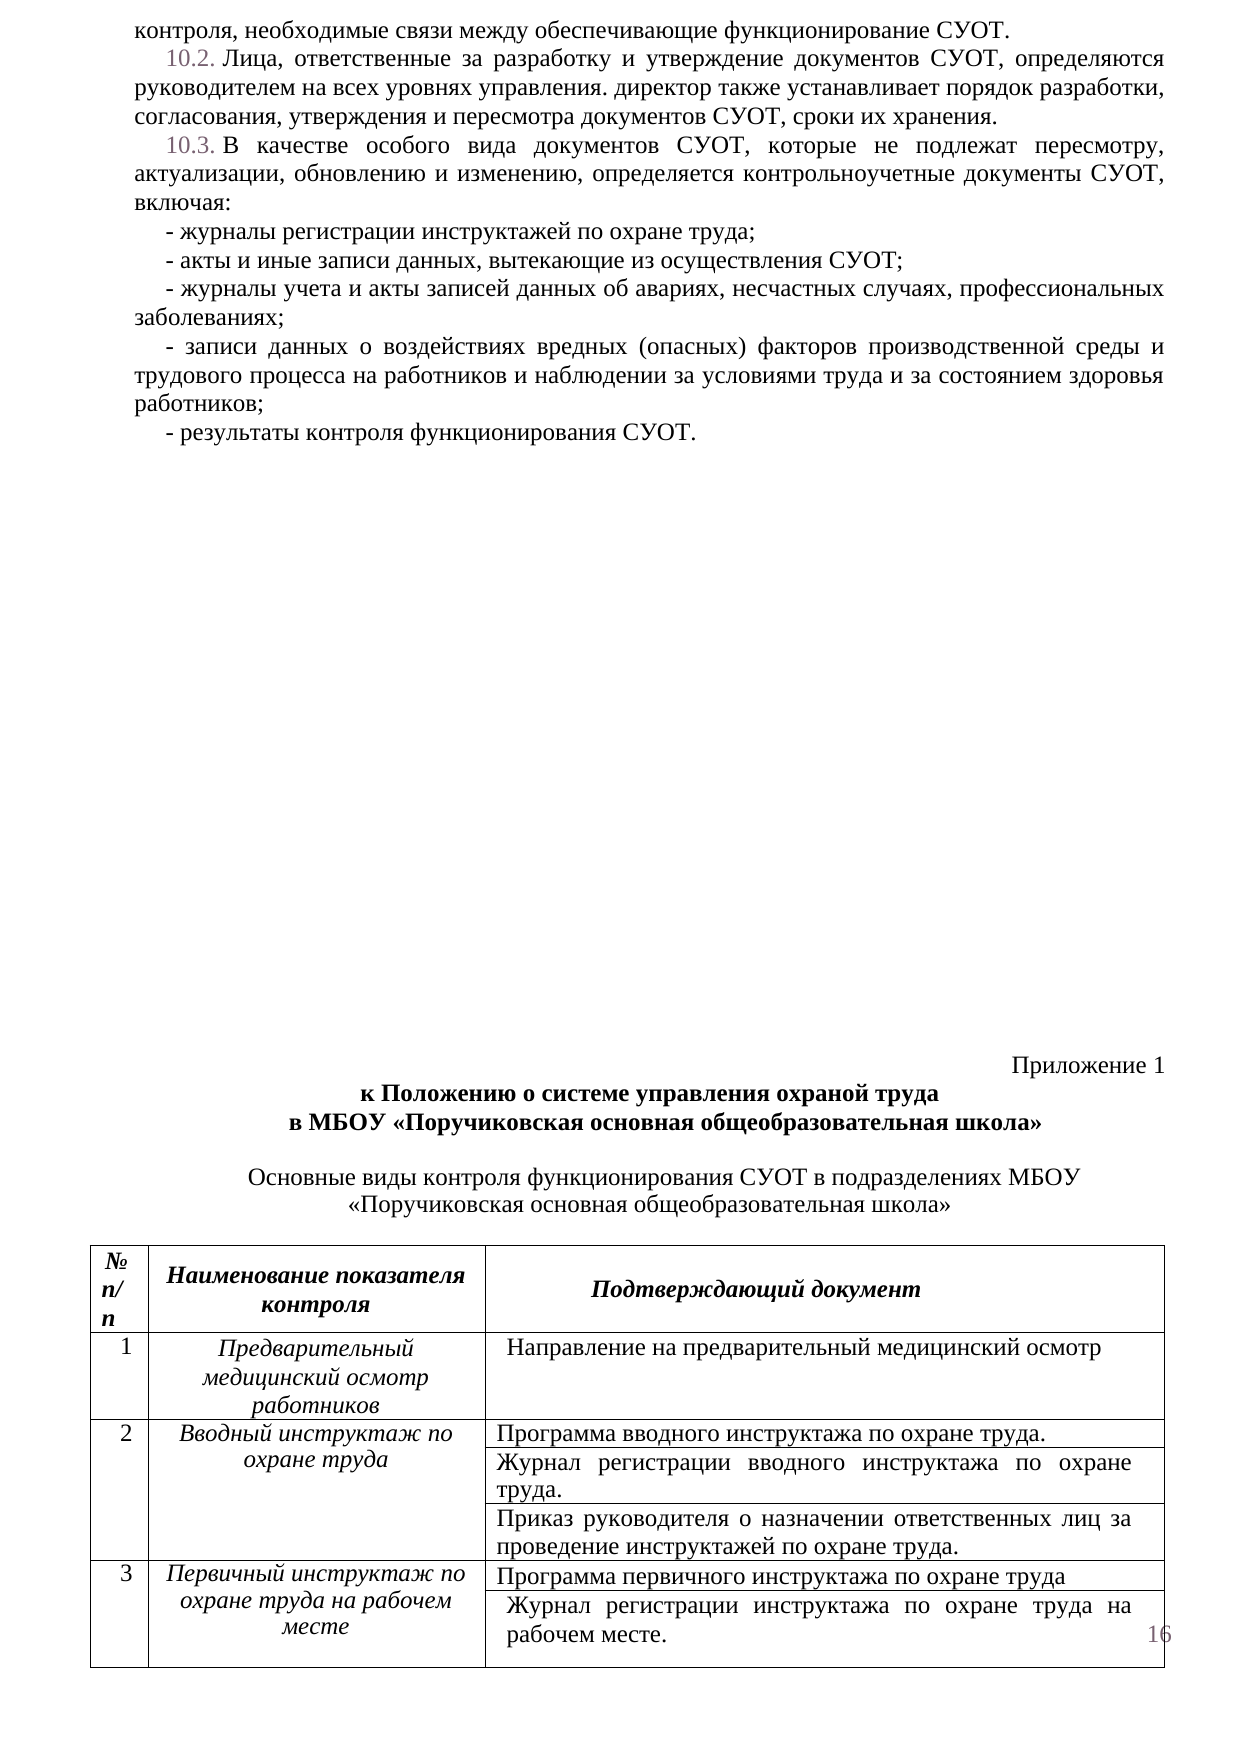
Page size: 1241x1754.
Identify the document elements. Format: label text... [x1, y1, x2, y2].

text Основные виды контроля функционирования СУОТ в подразделениях МБОУ «Поручиковская основная общеобразовательная школа» [134, 1165, 1165, 1218]
table_cell Программа вводного инструктажа по охране труда. [486, 1420, 1164, 1447]
text - акты и иные записи данных, вытекающие из осуществления СУОТ; [134, 245, 1165, 273]
table_cell 1 [91, 1333, 148, 1419]
text Приложение 1 [134, 1050, 1165, 1078]
table_cell Предварительный медицинский осмотр работников [149, 1333, 485, 1419]
table_cell Журнал регистрации инструктажа по охране труда на рабочем месте. [486, 1591, 1164, 1667]
table_cell Направление на предварительный медицинский осмотр [486, 1333, 1164, 1419]
list Лица, ответственные за разработку и утверждение документов СУОТ, определяются руководителем на всех уровнях управления. директор также устанавливает порядок разработки, согласования, утверждения и пересмотра документов СУОТ, сроки их хранения. [134, 43, 1165, 130]
table_cell Первичный инструктаж по охране труда на рабочем месте [149, 1561, 485, 1667]
text - записи данных о воздействиях вредных (опасных) факторов производственной среды и трудового процесса на работников и наблюдении за условиями труда и за состоянием здоровья работников; [134, 331, 1165, 417]
table_cell 2 [91, 1420, 148, 1560]
table_header № п/п [91, 1246, 148, 1332]
text - журналы регистрации инструктажей по охране труда; [134, 216, 1165, 245]
list С целью организации управления документами СУОТ директор школы устанавливает формы и рекомендации по оформлению локальных нормативных актов и иных документов, содержащих структуру системы, обязанности и ответственность в сфере охраны труда в подразделениях школы и конкретного исполнителя, процессы обеспечения охраны труда и контроля, необходимые связи между обеспечивающие функционирование СУОТ. [134, 15, 1165, 43]
table_cell Вводный инструктаж по охране труда [149, 1420, 485, 1560]
text к Положению о системе управления охраной труда [134, 1078, 1165, 1107]
text - журналы учета и акты записей данных об авариях, несчастных случаях, профессиональных заболеваниях; [134, 273, 1165, 331]
table_header Подтверждающий документ [486, 1246, 1164, 1332]
table_cell Программа первичного инструктажа по охране труда [486, 1561, 1164, 1589]
table_cell Приказ руководителя о назначении ответственных лиц за проведение инструктажей по охране труда. [486, 1504, 1164, 1560]
text в МБОУ «Поручиковская основная общеобразовательная школа» [134, 1107, 1165, 1136]
table_header Наименование показателя контроля [149, 1246, 485, 1332]
text - результаты контроля функционирования СУОТ. [134, 417, 1165, 446]
list В качестве особого вида документов СУОТ, которые не подлежат пересмотру, актуализации, обновлению и изменению, определяется контрольноучетные документы СУОТ, включая: [134, 130, 1165, 216]
table_cell Журнал регистрации вводного инструктажа по охране труда. [486, 1448, 1164, 1503]
table_cell 3 [91, 1561, 148, 1667]
